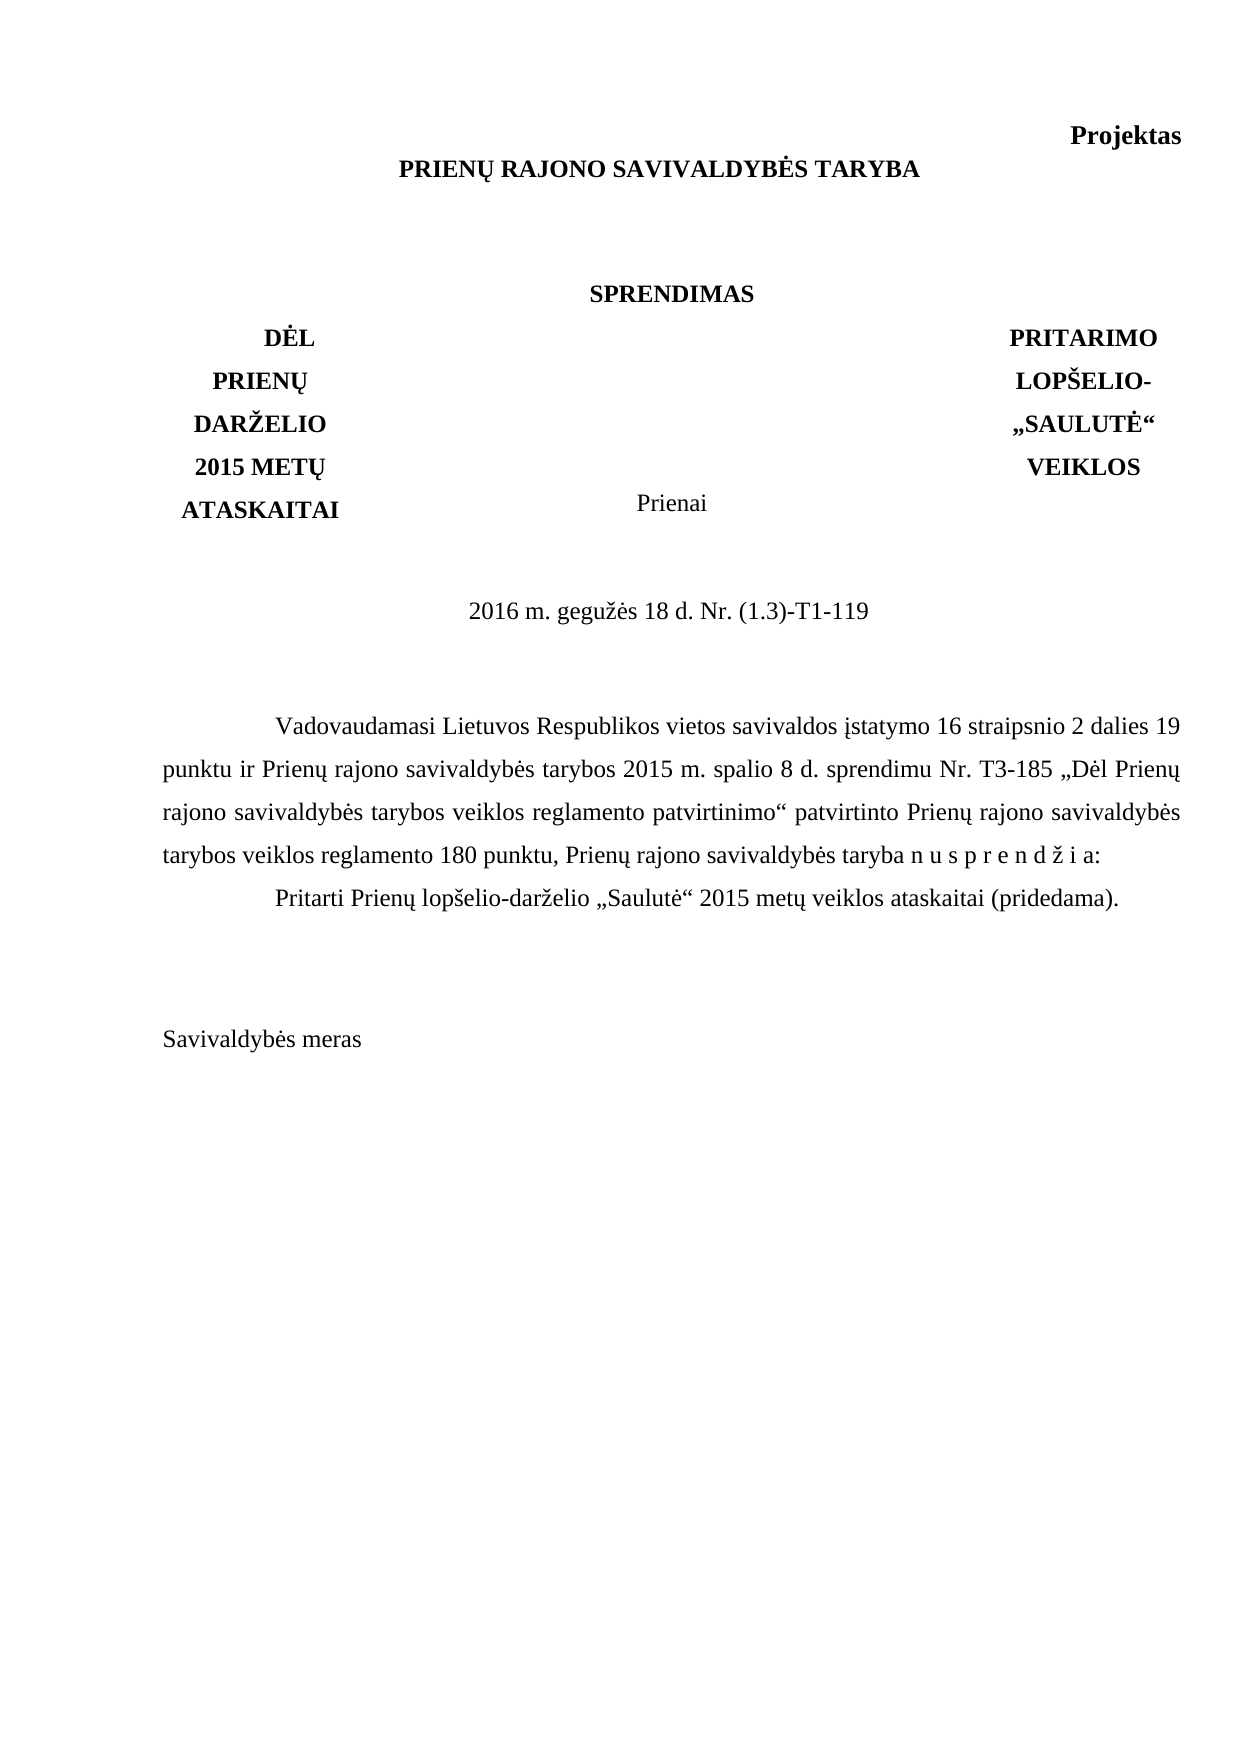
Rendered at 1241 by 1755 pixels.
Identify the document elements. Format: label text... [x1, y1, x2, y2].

text DĖL PRITARIMO PRIENŲ LOPŠELIO-DARŽELIO „SAULUTĖ“ 2015 METŲ VEIKLOS ATASKAITAI [162, 323, 1181, 524]
text [377, 325, 967, 488]
text Savivaldybės meras [162, 1024, 1181, 1053]
text Pritarti Prienų lopšelio-darželio „Saulutė“ 2015 metų veiklos ataskaitai (pridedama). [162, 883, 1181, 912]
text PRIENŲ RAJONO SAVIVALDYBĖS TARYBA [330, 154, 989, 182]
text 2016 m. gegužės 18 d. Nr. (1.3)-T1-119 [162, 596, 1181, 624]
text [330, 182, 989, 216]
text Prienai [377, 488, 967, 517]
text Vadovaudamasi Lietuvos Respublikos vietos savivaldos įstatymo 16 straipsnio 2 dalies 19 punktu ir Prienų rajono savivaldybės tarybos 2015 m. spalio 8 d. sprendimu Nr. T3-185 „Dėl Prienų rajono savivaldybės tarybos veiklos reglamento patvirtinimo“ patvirtinto Prienų rajono savivaldybės tarybos veiklos reglamento 180 punktu, Prienų rajono savivaldybės taryba n u s p r e n d ž i a: [162, 711, 1181, 869]
text SPRENDIMAS [162, 279, 1181, 308]
text Projektas [162, 119, 1181, 154]
